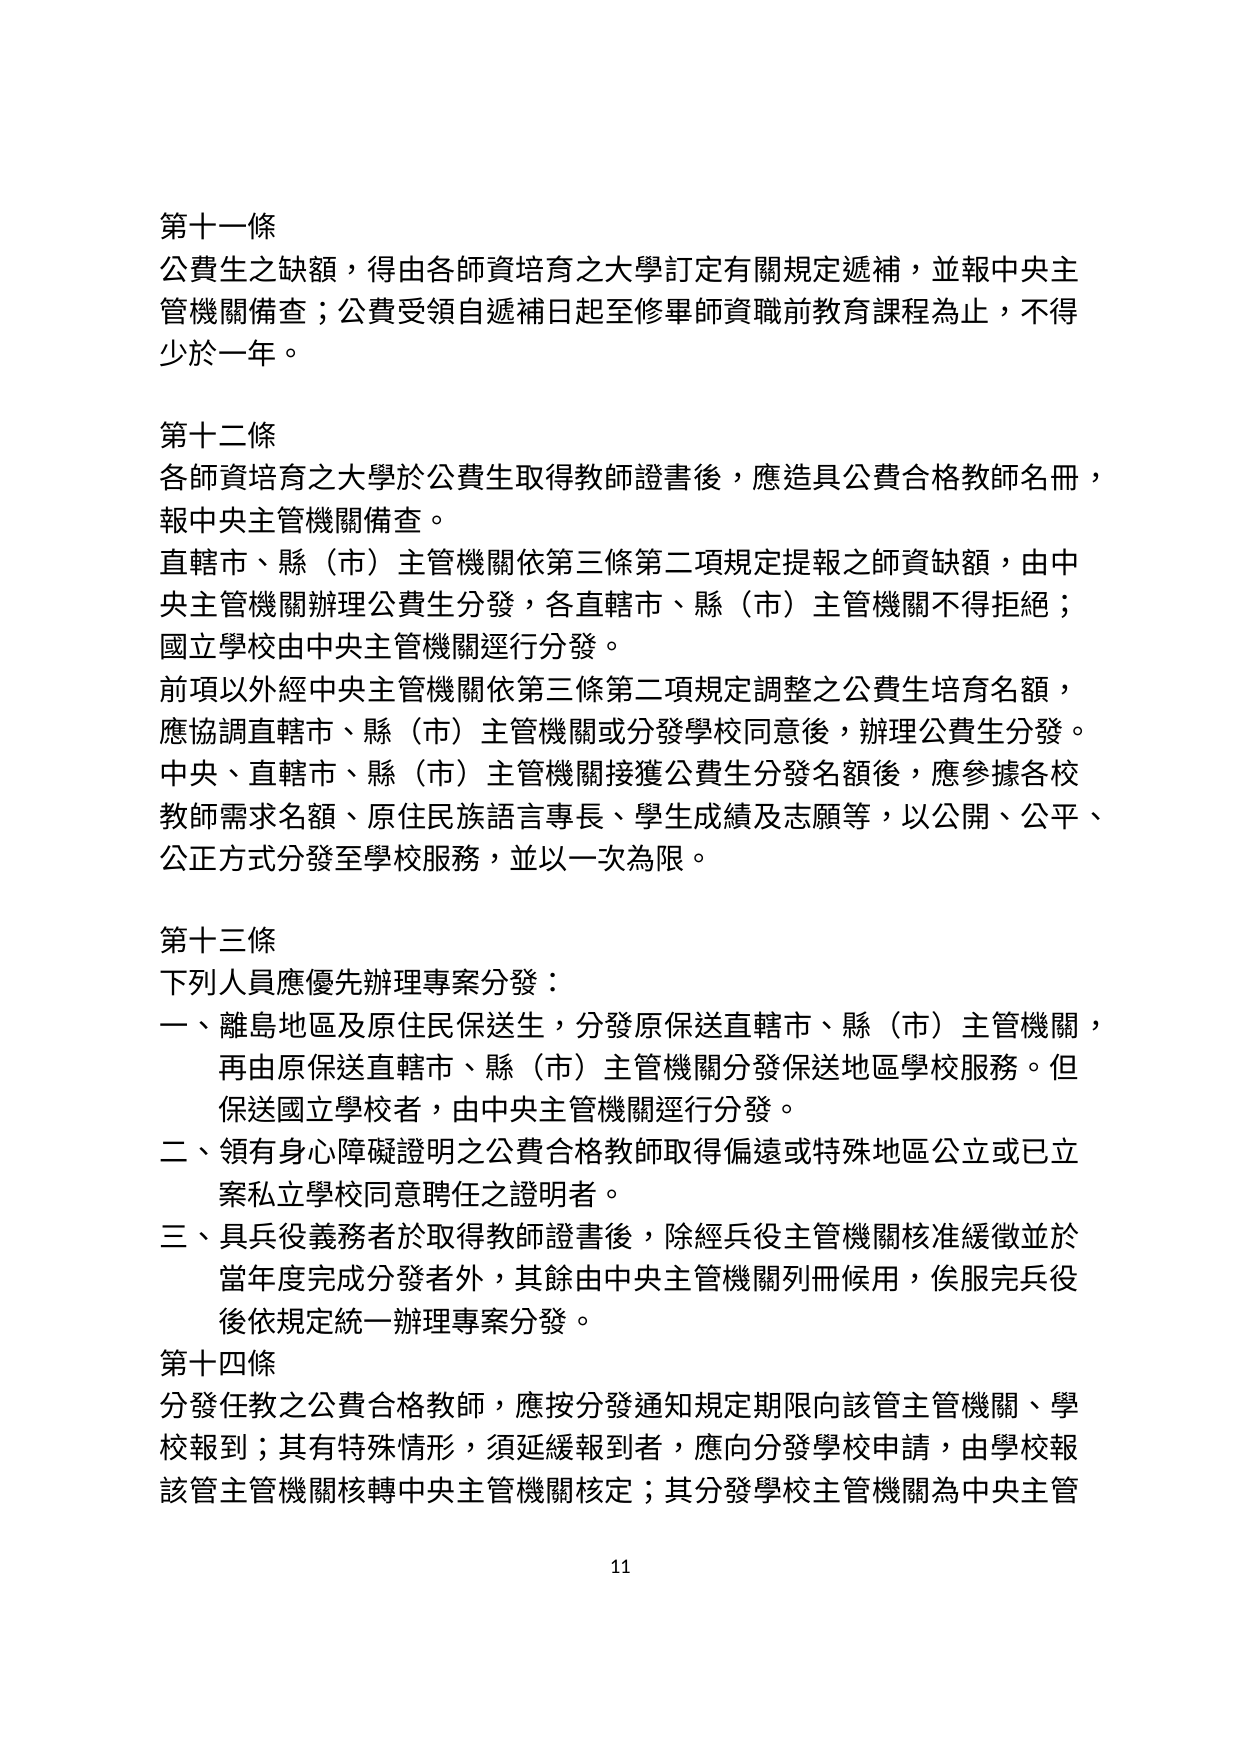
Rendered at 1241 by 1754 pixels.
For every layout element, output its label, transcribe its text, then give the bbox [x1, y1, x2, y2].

text 一、離島地區及原住民保送生，分發原保送直轄市、縣（市）主管機關，再由原保送直轄市、縣（市）主管機關分發保送地區學校服務。但保送國立學校者，由中央主管機關逕行分發。 [159, 1002, 1081, 1129]
text 第十一條 [159, 204, 1081, 246]
text 中央、直轄市、縣（市）主管機關接獲公費生分發名額後，應參據各校教師需求名額、原住民族語言專長、學生成績及志願等，以公開、公平、公正方式分發至學校服務，並以一次為限。 [159, 751, 1081, 878]
text 各師資培育之大學於公費生取得教師證書後，應造具公費合格教師名冊，報中央主管機關備查。 [159, 455, 1081, 539]
text 第十三條 [159, 917, 1081, 960]
text 第十四條 [159, 1340, 1081, 1383]
text 第十二條 [159, 413, 1081, 455]
text 二、領有身心障礙證明之公費合格教師取得偏遠或特殊地區公立或已立案私立學校同意聘任之證明者。 [159, 1129, 1081, 1213]
text 三、具兵役義務者於取得教師證書後，除經兵役主管機關核准緩徵並於當年度完成分發者外，其餘由中央主管機關列冊候用，俟服完兵役後依規定統一辦理專案分發。 [159, 1213, 1081, 1340]
text 公費生之缺額，得由各師資培育之大學訂定有關規定遞補，並報中央主管機關備查；公費受領自遞補日起至修畢師資職前教育課程為止，不得少於一年。 [159, 246, 1081, 373]
text 前項以外經中央主管機關依第三條第二項規定調整之公費生培育名額，應協調直轄市、縣（市）主管機關或分發學校同意後，辦理公費生分發。 [159, 666, 1081, 751]
text 下列人員應優先辦理專案分發： [159, 960, 1081, 1002]
text 分發任教之公費合格教師，應按分發通知規定期限向該管主管機關、學校報到；其有特殊情形，須延緩報到者，應向分發學校申請，由學校報該管主管機關核轉中央主管機關核定；其分發學校主管機關為中央主管 [159, 1383, 1081, 1509]
text 直轄市、縣（市）主管機關依第三條第二項規定提報之師資缺額，由中央主管機關辦理公費生分發，各直轄市、縣（市）主管機關不得拒絕；國立學校由中央主管機關逕行分發。 [159, 539, 1081, 666]
